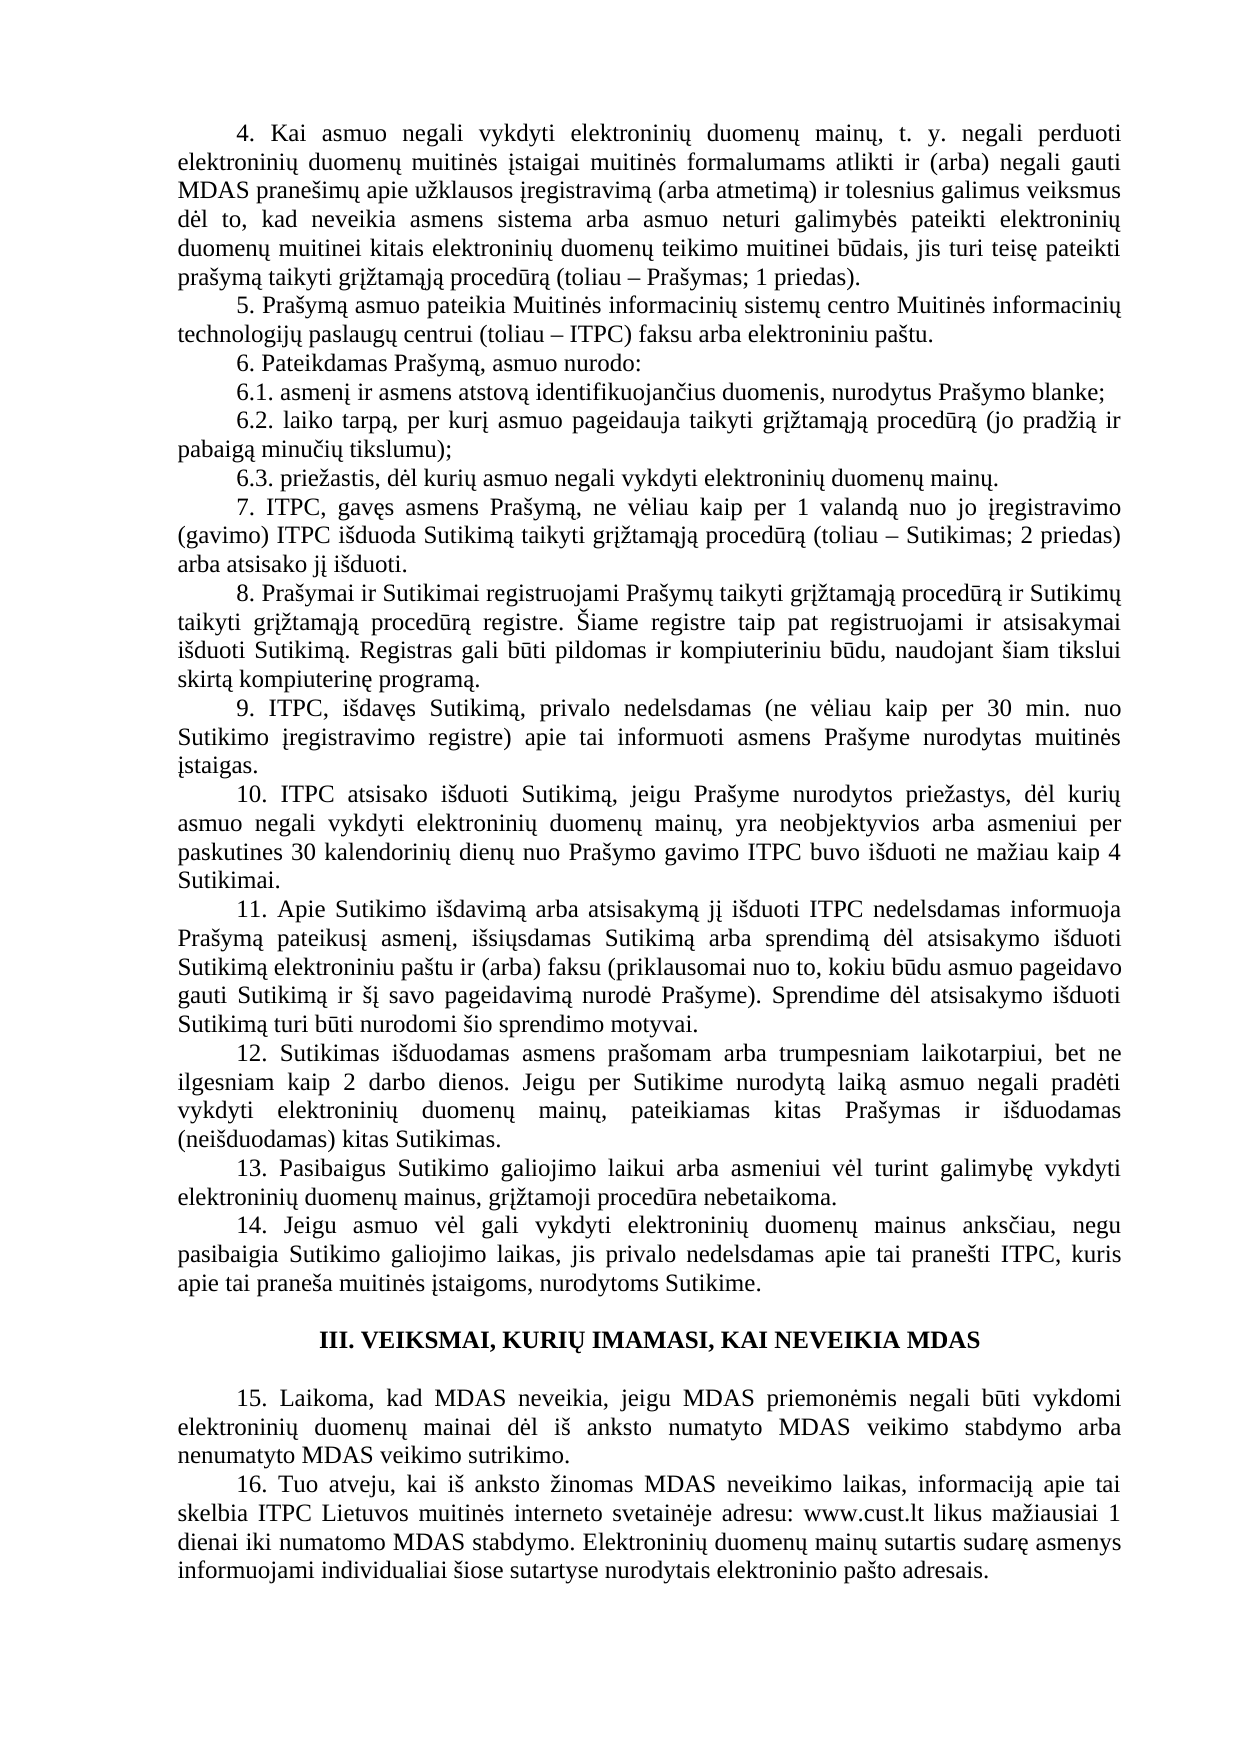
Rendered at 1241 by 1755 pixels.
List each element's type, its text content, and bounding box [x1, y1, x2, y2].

text 6.1. asmenį ir asmens atstovą identifikuojančius duomenis, nurodytus Prašymo blanke; [177, 377, 1122, 406]
text 14. Jeigu asmuo vėl gali vykdyti elektroninių duomenų mainus anksčiau, negu pasibaigia Sutikimo galiojimo laikas, jis privalo nedelsdamas apie tai pranešti ITPC, kuris apie tai praneša muitinės įstaigoms, nurodytoms Sutikime. [177, 1211, 1122, 1297]
text 6.2. laiko tarpą, per kurį asmuo pageidauja taikyti grįžtamąją procedūrą (jo pradžią ir pabaigą minučių tikslumu); [177, 406, 1122, 463]
text 6.3. priežastis, dėl kurių asmuo negali vykdyti elektroninių duomenų mainų. [177, 463, 1122, 492]
text 15. Laikoma, kad MDAS neveikia, jeigu MDAS priemonėmis negali būti vykdomi elektroninių duomenų mainai dėl iš anksto numatyto MDAS veikimo stabdymo arba nenumatyto MDAS veikimo sutrikimo. [177, 1383, 1122, 1469]
text 10. ITPC atsisako išduoti Sutikimą, jeigu Prašyme nurodytos priežastys, dėl kurių asmuo negali vykdyti elektroninių duomenų mainų, yra neobjektyvios arba asmeniui per paskutines 30 kalendorinių dienų nuo Prašymo gavimo ITPC buvo išduoti ne mažiau kaip 4 Sutikimai. [177, 779, 1122, 894]
text 13. Pasibaigus Sutikimo galiojimo laikui arba asmeniui vėl turint galimybę vykdyti elektroninių duomenų mainus, grįžtamoji procedūra nebetaikoma. [177, 1153, 1122, 1211]
text 4. Kai asmuo negali vykdyti elektroninių duomenų mainų, t. y. negali perduoti elektroninių duomenų muitinės įstaigai muitinės formalumams atlikti ir (arba) negali gauti MDAS pranešimų apie užklausos įregistravimą (arba atmetimą) ir tolesnius galimus veiksmus dėl to, kad neveikia asmens sistema arba asmuo neturi galimybės pateikti elektroninių duomenų muitinei kitais elektroninių duomenų teikimo muitinei būdais, jis turi teisę pateikti prašymą taikyti grįžtamąją procedūrą (toliau – Prašymas; 1 priedas). [177, 118, 1122, 291]
text 11. Apie Sutikimo išdavimą arba atsisakymą jį išduoti ITPC nedelsdamas informuoja Prašymą pateikusį asmenį, išsiųsdamas Sutikimą arba sprendimą dėl atsisakymo išduoti Sutikimą elektroniniu paštu ir (arba) faksu (priklausomai nuo to, kokiu būdu asmuo pageidavo gauti Sutikimą ir šį savo pageidavimą nurodė Prašyme). Sprendime dėl atsisakymo išduoti Sutikimą turi būti nurodomi šio sprendimo motyvai. [177, 894, 1122, 1038]
text III. VEIKSMAI, KURIŲ IMAMASI, KAI NEVEIKIA MDAS [177, 1326, 1122, 1354]
text 7. ITPC, gavęs asmens Prašymą, ne vėliau kaip per 1 valandą nuo jo įregistravimo (gavimo) ITPC išduoda Sutikimą taikyti grįžtamąją procedūrą (toliau – Sutikimas; 2 priedas) arba atsisako jį išduoti. [177, 492, 1122, 578]
text 16. Tuo atveju, kai iš anksto žinomas MDAS neveikimo laikas, informaciją apie tai skelbia ITPC Lietuvos muitinės interneto svetainėje adresu: www.cust.lt likus mažiausiai 1 dienai iki numatomo MDAS stabdymo. Elektroninių duomenų mainų sutartis sudarę asmenys informuojami individualiai šiose sutartyse nurodytais elektroninio pašto adresais. [177, 1469, 1122, 1584]
text 6. Pateikdamas Prašymą, asmuo nurodo: [177, 348, 1122, 377]
text 5. Prašymą asmuo pateikia Muitinės informacinių sistemų centro Muitinės informacinių technologijų paslaugų centrui (toliau – ITPC) faksu arba elektroniniu paštu. [177, 291, 1122, 348]
text 8. Prašymai ir Sutikimai registruojami Prašymų taikyti grįžtamąją procedūrą ir Sutikimų taikyti grįžtamąją procedūrą registre. Šiame registre taip pat registruojami ir atsisakymai išduoti Sutikimą. Registras gali būti pildomas ir kompiuteriniu būdu, naudojant šiam tikslui skirtą kompiuterinę programą. [177, 578, 1122, 693]
text 9. ITPC, išdavęs Sutikimą, privalo nedelsdamas (ne vėliau kaip per 30 min. nuo Sutikimo įregistravimo registre) apie tai informuoti asmens Prašyme nurodytas muitinės įstaigas. [177, 693, 1122, 779]
text 12. Sutikimas išduodamas asmens prašomam arba trumpesniam laikotarpiui, bet ne ilgesniam kaip 2 darbo dienos. Jeigu per Sutikime nurodytą laiką asmuo negali pradėti vykdyti elektroninių duomenų mainų, pateikiamas kitas Prašymas ir išduodamas (neišduodamas) kitas Sutikimas. [177, 1038, 1122, 1153]
